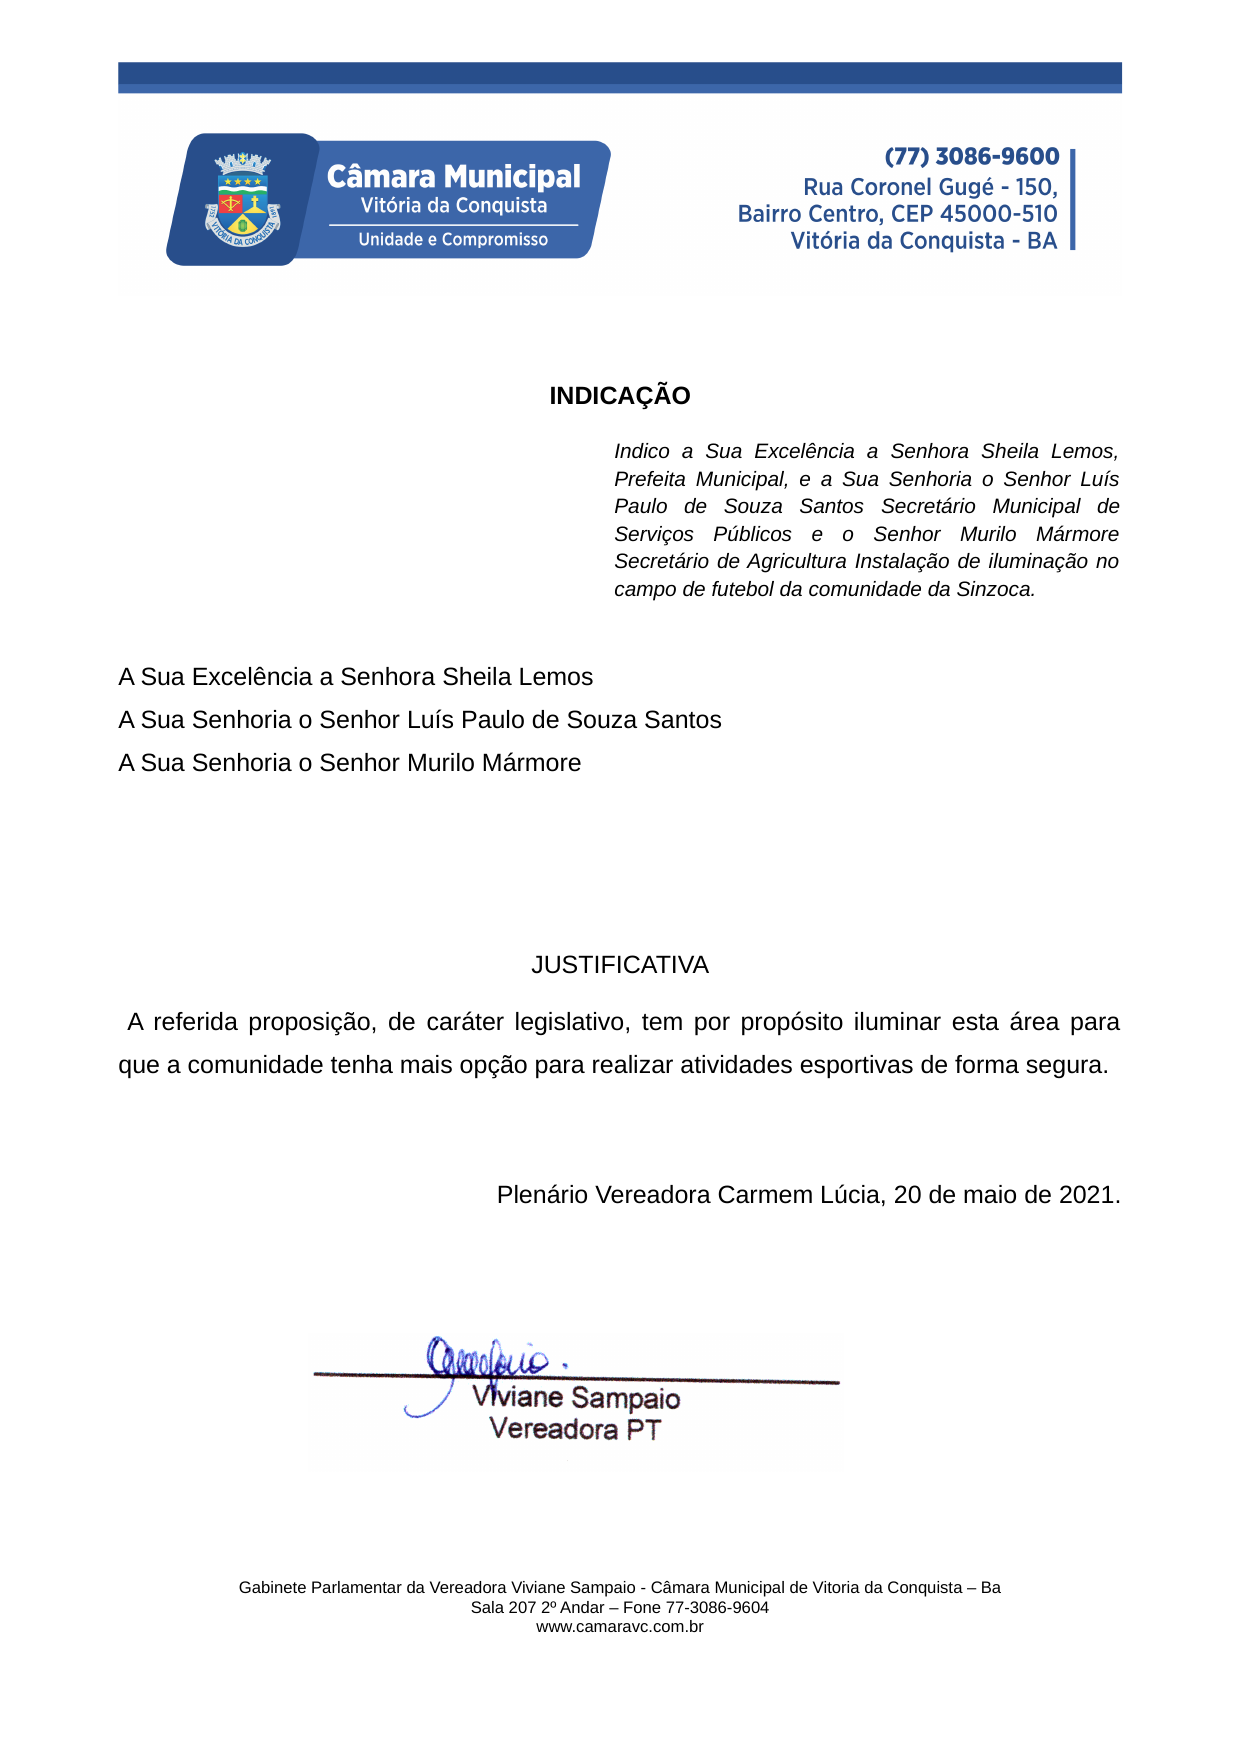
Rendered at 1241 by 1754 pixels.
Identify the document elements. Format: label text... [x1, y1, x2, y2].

text INDICAÇÃO [118, 381, 1122, 410]
text Plenário Vereadora Carmem Lúcia, 20 de maio de 2021. [118, 1179, 1122, 1208]
text Indico a Sua Excelência a Senhora Sheila Lemos, Prefeita Municipal, e a Sua Senhoria o Senhor Luís Paulo de Souza Santos Secretário Municipal de Serviços Públicos e o Senhor Murilo Mármore Secretário de Agricultura Instalação de iluminação no campo de futebol da comunidade da Sinzoca. [614, 439, 1122, 600]
text A Sua Senhoria o Senhor Murilo Mármore [118, 748, 1122, 777]
text JUSTIFICATIVA [118, 949, 1122, 978]
text A Sua Excelência a Senhora Sheila Lemos [118, 662, 1122, 691]
picture [308, 1333, 845, 1472]
picture [118, 62, 1123, 296]
text A referida proposição, de caráter legislativo, tem por propósito iluminar esta área para que a comunidade tenha mais opção para realizar atividades esportivas de forma segura. [118, 1007, 1122, 1079]
text A Sua Senhoria o Senhor Luís Paulo de Souza Santos [118, 705, 1122, 734]
